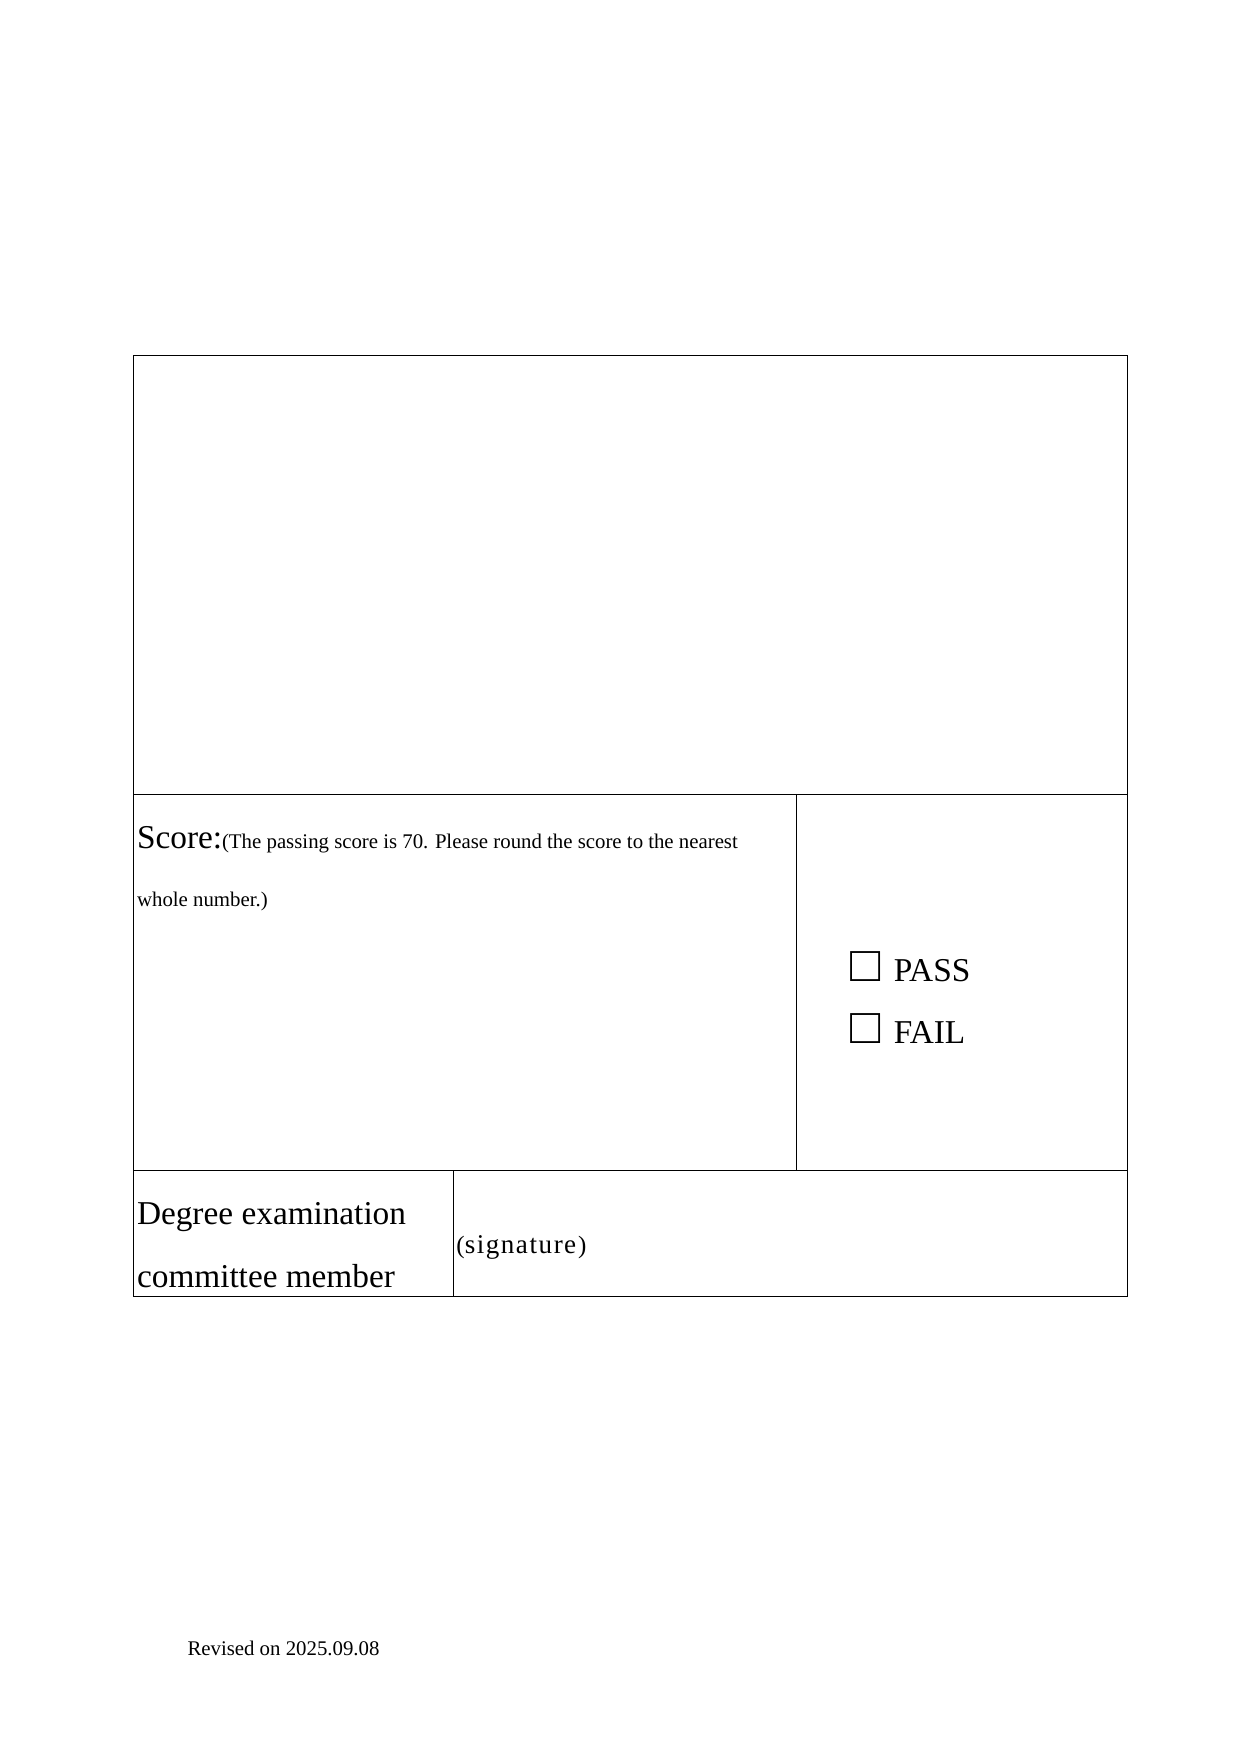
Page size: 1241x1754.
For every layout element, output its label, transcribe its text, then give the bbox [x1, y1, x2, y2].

table_cell □ PASS □ FAIL [797, 795, 1127, 1170]
table_cell Score:(The passing score is 70. Please round the score to the nearest whole number.) [134, 795, 796, 1170]
table_cell (signature) [454, 1171, 1127, 1296]
table_cell Degree examination committee member [134, 1171, 453, 1296]
table_cell [134, 356, 1127, 794]
